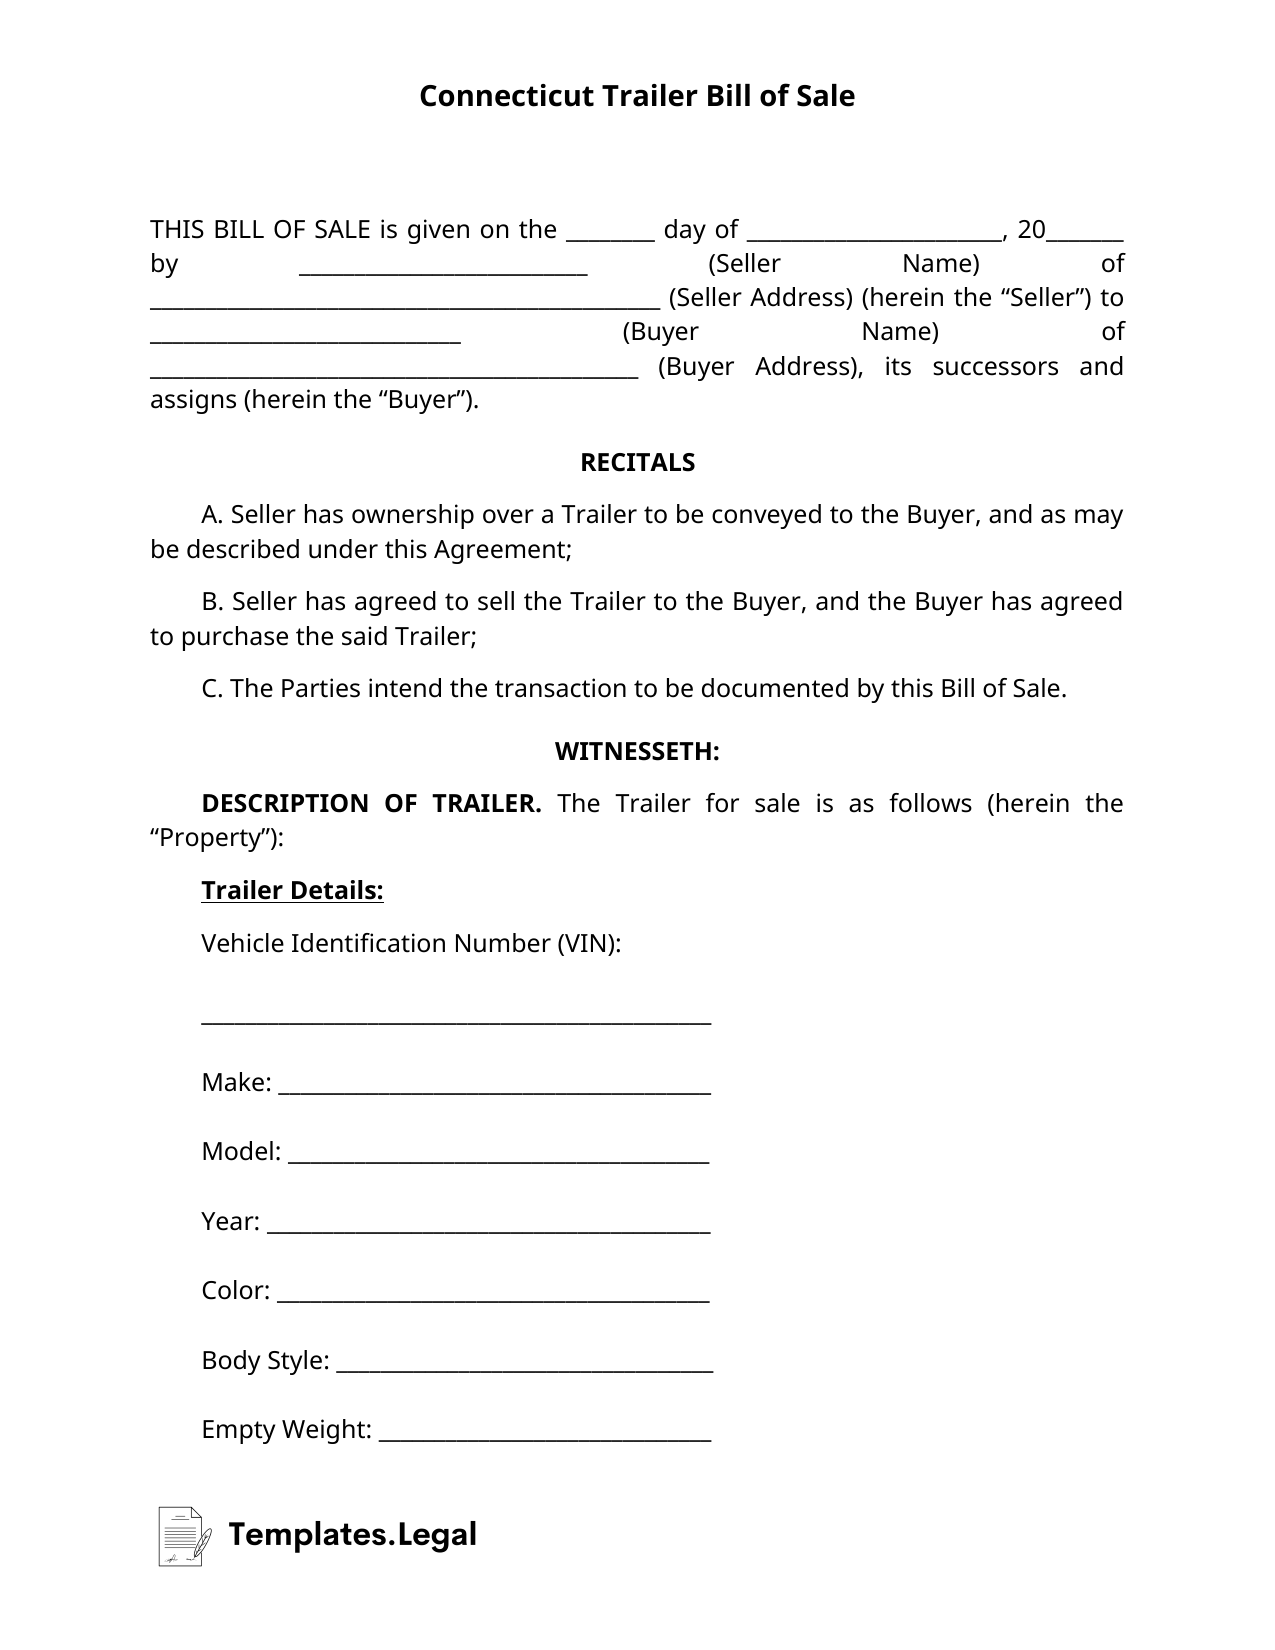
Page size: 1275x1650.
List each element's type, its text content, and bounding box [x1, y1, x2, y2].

text A. Seller has ownership over a Trailer to be conveyed to the Buyer, and as may be described under this Agreement; [150, 497, 1125, 565]
text Model: ______________________________________ [150, 1134, 1125, 1168]
text Make: _______________________________________ [150, 1064, 1125, 1099]
text Vehicle Identification Number (VIN): [150, 926, 1125, 960]
text ______________________________________________ [150, 995, 1125, 1029]
text WITNESSETH: [150, 733, 1125, 767]
text B. Seller has agreed to sell the Trailer to the Buyer, and the Buyer has agreed to purchase the said Trailer; [150, 584, 1125, 652]
text THIS BILL OF SALE is given on the ________ day of _______________________, 20_______ by __________________________ (Seller Name) of ______________________________________________ (Seller Address) (herein the “Seller”) to ____________________________ (Buyer Name) of ____________________________________________ (Buyer Address), its successors and assigns (herein the “Buyer”). [150, 212, 1125, 416]
text Trailer Details: [150, 873, 1125, 907]
text DESCRIPTION OF TRAILER. The Trailer for sale is as follows (herein the “Property”): [150, 786, 1125, 854]
text C. The Parties intend the transaction to be documented by this Bill of Sale. [150, 671, 1125, 705]
text Year: ________________________________________ [150, 1203, 1125, 1238]
text Empty Weight: ______________________________ [150, 1412, 1125, 1446]
text Connecticut Trailer Bill of Sale [150, 75, 1125, 115]
text Color: _______________________________________ [150, 1273, 1125, 1307]
text Body Style: __________________________________ [150, 1342, 1125, 1377]
text RECITALS [150, 444, 1125, 478]
